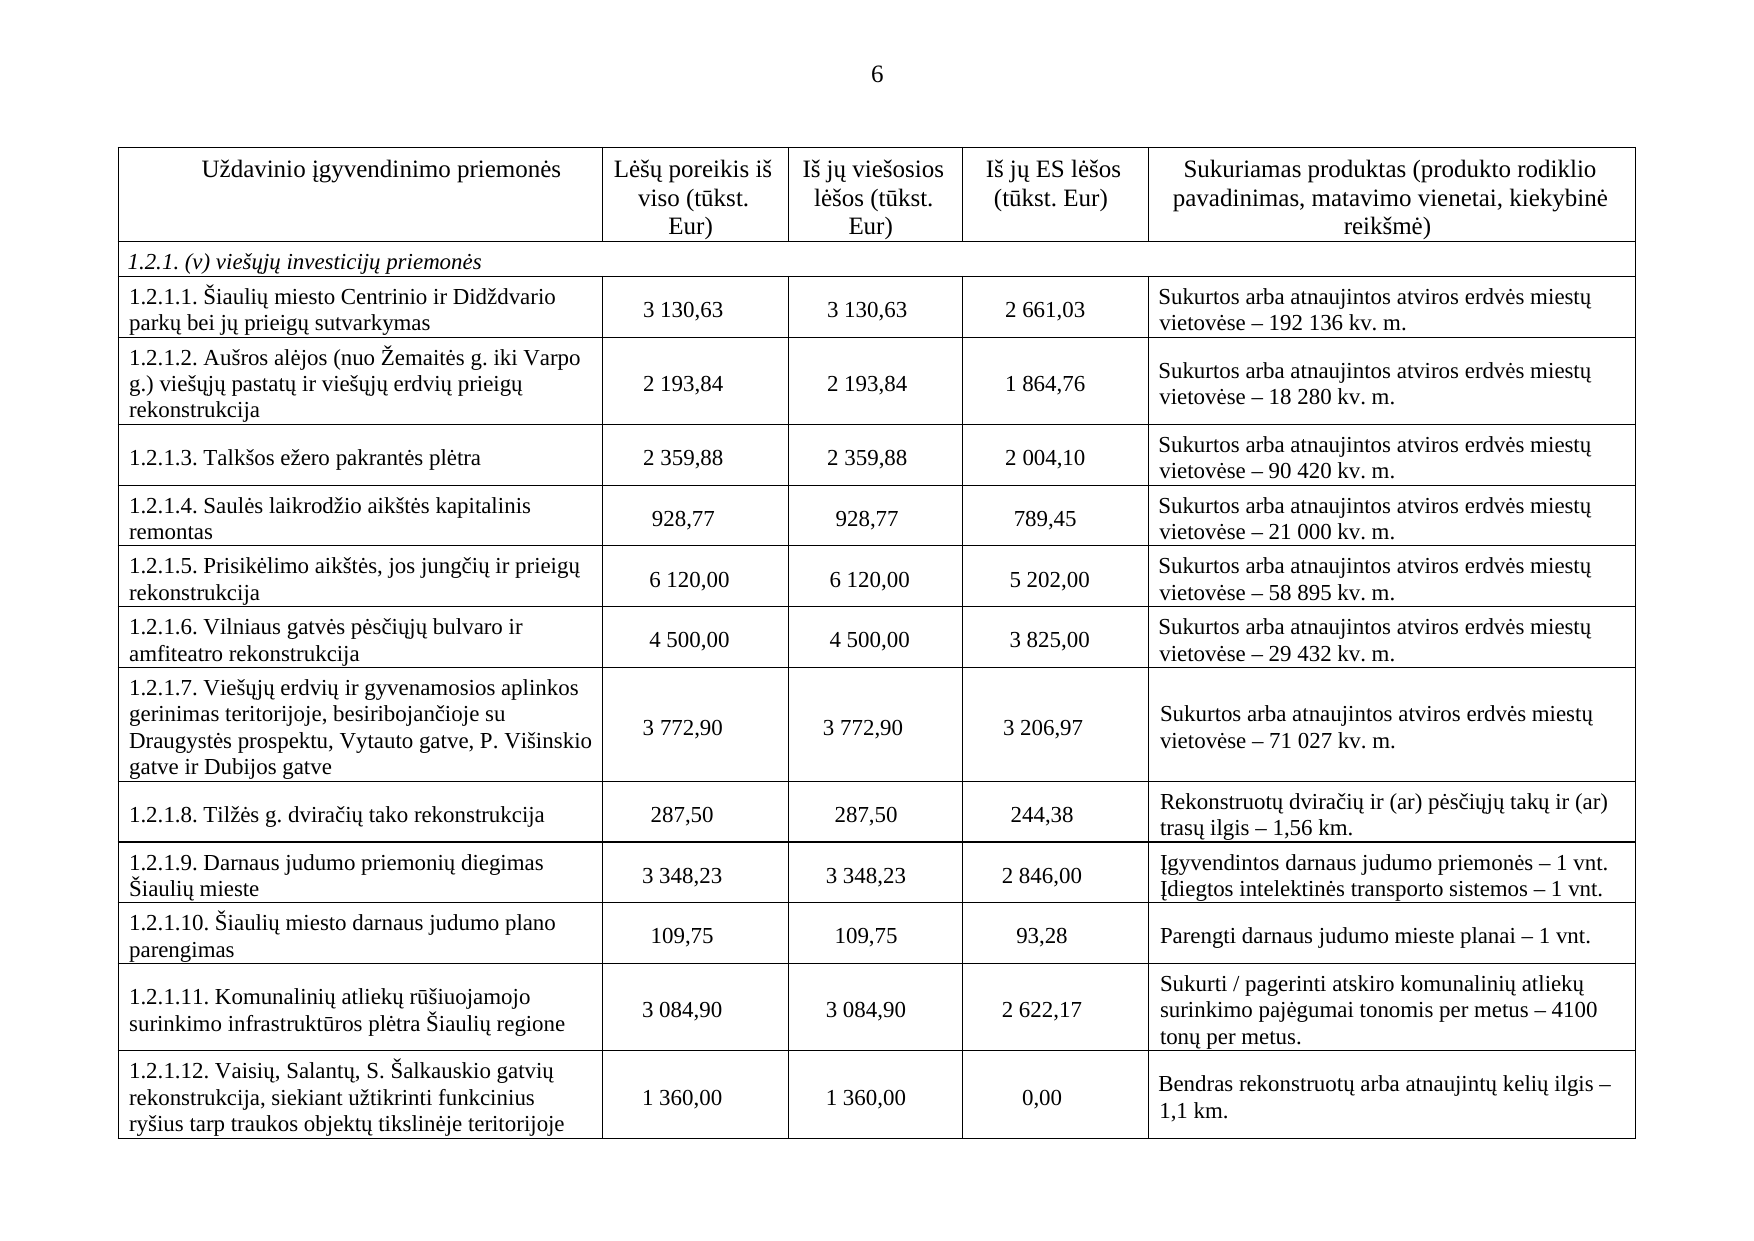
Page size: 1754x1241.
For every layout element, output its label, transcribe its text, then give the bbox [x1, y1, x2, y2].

table_cell 3 130,63 [603, 277, 788, 337]
table_cell 928,77 [789, 486, 962, 545]
table_cell 1.2.1.10. Šiaulių miesto darnaus judumo plano parengimas [119, 903, 602, 963]
table_cell Sukurtos arba atnaujintos atviros erdvės miestų vietovėse – 58 895 kv. m. [1149, 546, 1635, 606]
table_cell 1.2.1.1. Šiaulių miesto Centrinio ir Didždvario parkų bei jų prieigų sutvarkymas [119, 277, 602, 337]
table_cell 2 661,03 [963, 277, 1148, 337]
table_cell Sukurti / pagerinti atskiro komunalinių atliekų surinkimo pajėgumai tonomis per metus – 4100 tonų per metus. [1149, 964, 1635, 1050]
table_cell 2 359,88 [603, 425, 788, 484]
table_cell Sukurtos arba atnaujintos atviros erdvės miestų vietovėse – 192 136 kv. m. [1149, 277, 1635, 337]
table_cell 5 202,00 [963, 546, 1148, 606]
table_cell 1 864,76 [963, 338, 1148, 424]
table_cell 1.2.1.5. Prisikėlimo aikštės, jos jungčių ir prieigų rekonstrukcija [119, 546, 602, 606]
table_cell 2 193,84 [603, 338, 788, 424]
table_cell 1 360,00 [603, 1051, 788, 1137]
table_header Iš jų ES lėšos (tūkst. Eur) [963, 148, 1148, 241]
table_cell 6 120,00 [603, 546, 788, 606]
table_cell 109,75 [603, 903, 788, 963]
table_cell 0,00 [963, 1051, 1148, 1137]
table_cell 109,75 [789, 903, 962, 963]
table_cell 1.2.1.8. Tilžės g. dviračių tako rekonstrukcija [119, 782, 602, 841]
table_cell 3 084,90 [789, 964, 962, 1050]
table_cell 1.2.1.3. Talkšos ežero pakrantės plėtra [119, 425, 602, 484]
table_cell Įgyvendintos darnaus judumo priemonės – 1 vnt. Įdiegtos intelektinės transporto sistemos – 1 vnt. [1149, 843, 1635, 902]
table_cell 3 772,90 [603, 668, 788, 781]
table_cell 244,38 [963, 782, 1148, 841]
table_cell 2 846,00 [963, 843, 1148, 902]
table_cell Sukurtos arba atnaujintos atviros erdvės miestų vietovėse – 18 280 kv. m. [1149, 338, 1635, 424]
table_cell 1.2.1.4. Saulės laikrodžio aikštės kapitalinis remontas [119, 486, 602, 545]
table_cell 789,45 [963, 486, 1148, 545]
table_cell 3 772,90 [789, 668, 962, 781]
table_header Iš jų viešosios lėšos (tūkst. Eur) [789, 148, 962, 241]
table_cell Sukurtos arba atnaujintos atviros erdvės miestų vietovėse – 21 000 kv. m. [1149, 486, 1635, 545]
table_cell 3 348,23 [789, 843, 962, 902]
table_cell Sukurtos arba atnaujintos atviros erdvės miestų vietovėse – 90 420 kv. m. [1149, 425, 1635, 484]
table_cell 928,77 [603, 486, 788, 545]
table_cell 1.2.1.2. Aušros alėjos (nuo Žemaitės g. iki Varpo g.) viešųjų pastatų ir viešųjų erdvių prieigų rekonstrukcija [119, 338, 602, 424]
table_cell 1.2.1.7. Viešųjų erdvių ir gyvenamosios aplinkos gerinimas teritorijoje, besiribojančioje su Draugystės prospektu, Vytauto gatve, P. Višinskio gatve ir Dubijos gatve [119, 668, 602, 781]
table_cell 1.2.1.6. Vilniaus gatvės pėsčiųjų bulvaro ir amfiteatro rekonstrukcija [119, 607, 602, 667]
table_cell Sukurtos arba atnaujintos atviros erdvės miestų vietovėse – 29 432 kv. m. [1149, 607, 1635, 667]
table_cell 1 360,00 [789, 1051, 962, 1137]
table_cell Bendras rekonstruotų arba atnaujintų kelių ilgis – 1,1 km. [1149, 1051, 1635, 1137]
table_cell 1.2.1.11. Komunalinių atliekų rūšiuojamojo surinkimo infrastruktūros plėtra Šiaulių regione [119, 964, 602, 1050]
table_cell 3 348,23 [603, 843, 788, 902]
table_cell 3 130,63 [789, 277, 962, 337]
table_cell 2 193,84 [789, 338, 962, 424]
table_cell 3 084,90 [603, 964, 788, 1050]
table_cell 6 120,00 [789, 546, 962, 606]
table_cell 2 004,10 [963, 425, 1148, 484]
table_cell 1.2.1.12. Vaisių, Salantų, S. Šalkauskio gatvių rekonstrukcija, siekiant užtikrinti funkcinius ryšius tarp traukos objektų tikslinėje teritorijoje [119, 1051, 602, 1137]
table_cell 4 500,00 [789, 607, 962, 667]
table_cell 3 825,00 [963, 607, 1148, 667]
table_cell 2 359,88 [789, 425, 962, 484]
table_cell 1.2.1.9. Darnaus judumo priemonių diegimas Šiaulių mieste [119, 843, 602, 902]
table_cell Rekonstruotų dviračių ir (ar) pėsčiųjų takų ir (ar) trasų ilgis – 1,56 km. [1149, 782, 1635, 841]
table_header Sukuriamas produktas (produkto rodiklio pavadinimas, matavimo vienetai, kiekybinė reikšmė) [1149, 148, 1635, 241]
table_cell 4 500,00 [603, 607, 788, 667]
table_header Lėšų poreikis iš viso (tūkst. Eur) [603, 148, 788, 241]
table_cell Parengti darnaus judumo mieste planai – 1 vnt. [1149, 903, 1635, 963]
table_cell Sukurtos arba atnaujintos atviros erdvės miestų vietovėse – 71 027 kv. m. [1149, 668, 1635, 781]
table_cell 93,28 [963, 903, 1148, 963]
table_cell 1.2.1. (v) viešųjų investicijų priemonės [119, 242, 1635, 276]
table_header Uždavinio įgyvendinimo priemonės [119, 148, 602, 241]
table_cell 3 206,97 [963, 668, 1148, 781]
table_cell 287,50 [603, 782, 788, 841]
table_cell 287,50 [789, 782, 962, 841]
table_cell 2 622,17 [963, 964, 1148, 1050]
